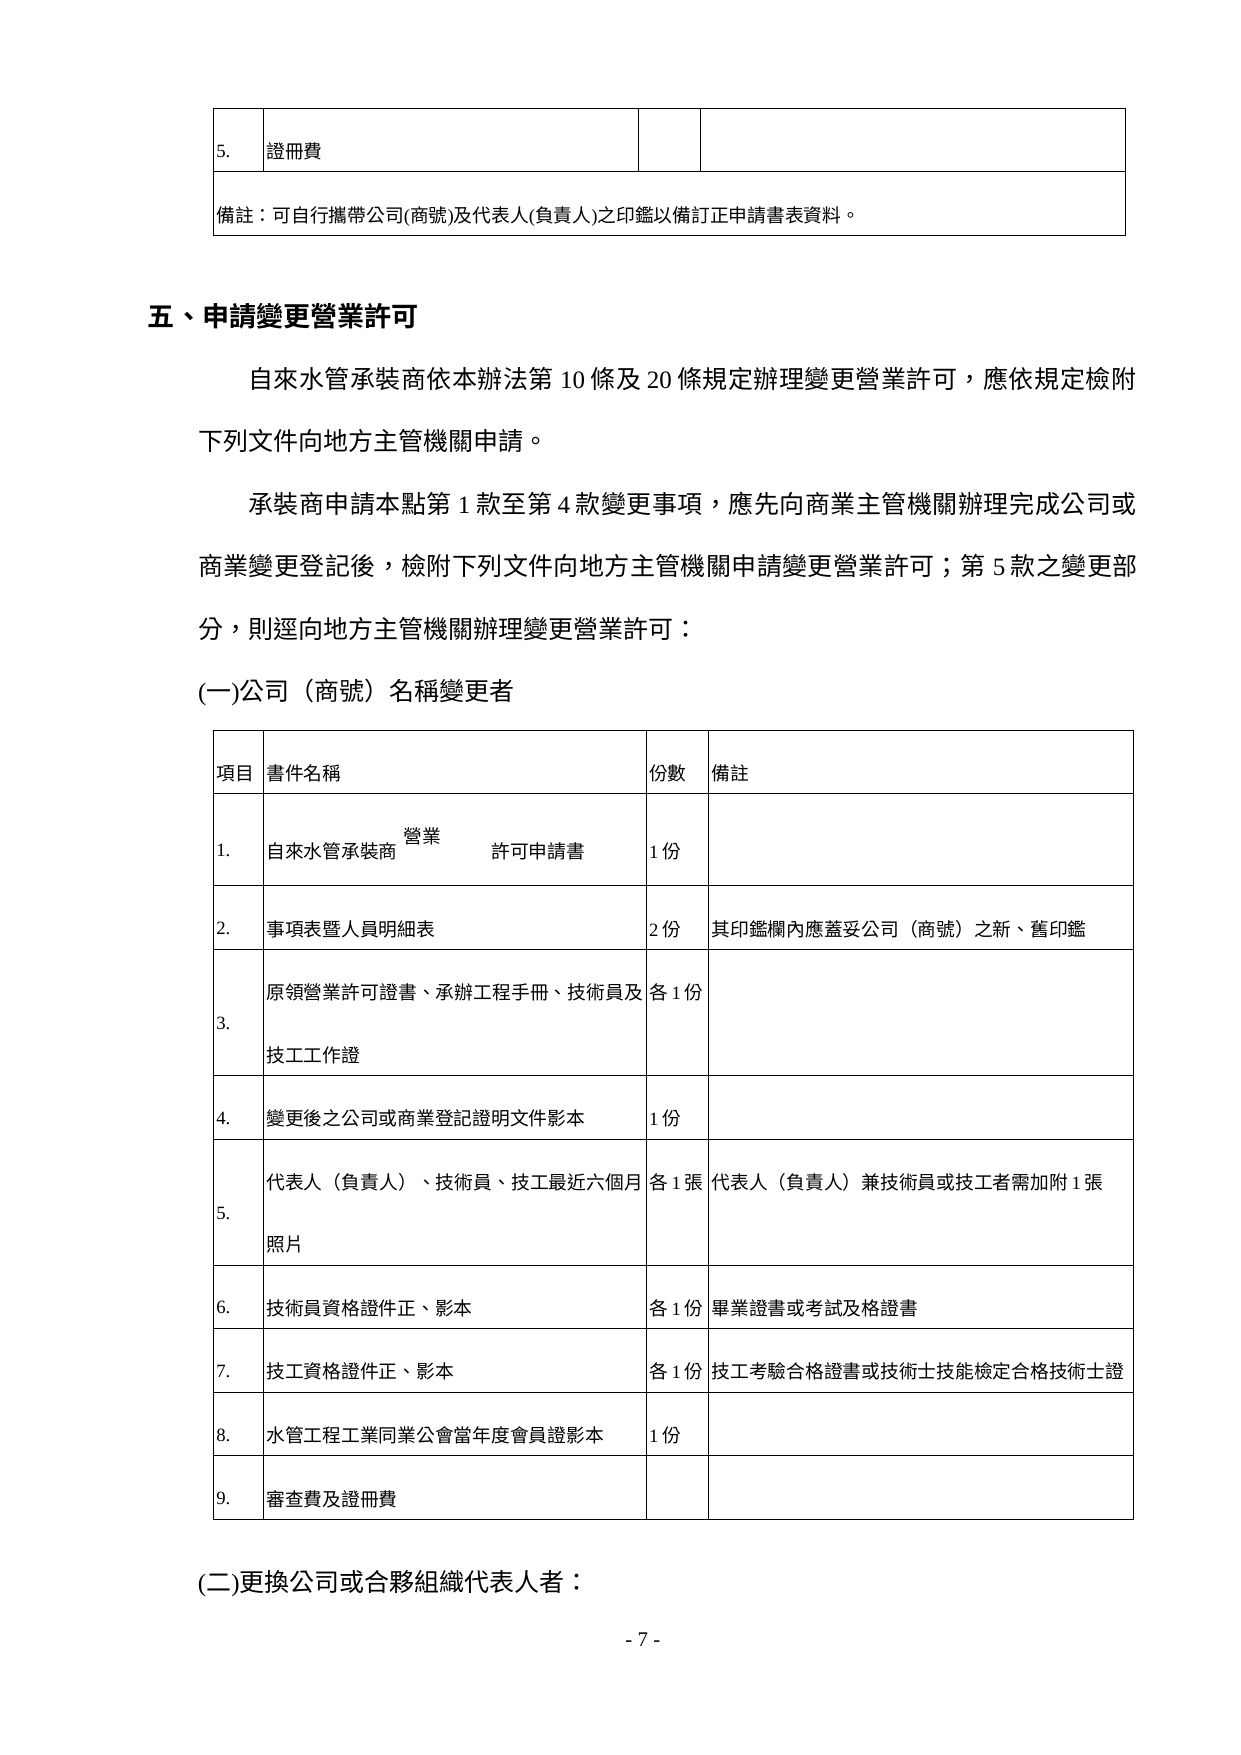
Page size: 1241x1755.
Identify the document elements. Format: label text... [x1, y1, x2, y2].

table_cell 自來水管承裝商 [264, 794, 401, 885]
table_cell [709, 1393, 1133, 1455]
table_cell 4. [214, 1076, 263, 1138]
table_cell 技術員資格證件正、影本 [264, 1266, 646, 1328]
table_cell 證冊費 [264, 109, 638, 171]
table_cell 許可申請書 [488, 794, 646, 885]
table_cell 營業 [401, 794, 488, 857]
table_cell 1份 [647, 1393, 708, 1455]
table_cell 6. [214, 1266, 263, 1328]
table_cell 1份 [647, 1076, 708, 1138]
table_cell [639, 109, 700, 171]
table_cell 5. [214, 109, 263, 171]
table_cell 各1份 [647, 950, 708, 1075]
table_cell [709, 794, 1133, 885]
table_cell 7. [214, 1329, 263, 1392]
table_cell [709, 950, 1133, 1075]
table_cell [709, 1456, 1133, 1519]
table_cell 2份 [647, 886, 708, 949]
table_header 項目 [214, 731, 263, 793]
table_cell 3. [214, 950, 263, 1075]
table_cell 審查費及證冊費 [264, 1456, 646, 1519]
table_cell 各1張 [647, 1140, 708, 1264]
table_cell 其印鑑欄內應蓋妥公司（商號）之新、舊印鑑 [709, 886, 1133, 949]
table_cell 備註：可自行攜帶公司(商號)及代表人(負責人)之印鑑以備訂正申請書表資料。 [214, 172, 1125, 235]
table_cell [647, 1456, 708, 1519]
text 自來水管承裝商依本辦法第10條及20條規定辦理變更營業許可，應依規定檢附下列文件向地方主管機關申請。 [198, 336, 1137, 461]
table_cell 代表人（負責人）、技術員、技工最近六個月照片 [264, 1140, 646, 1264]
table_cell 5. [214, 1140, 263, 1264]
table_cell 水管工程工業同業公會當年度會員證影本 [264, 1393, 646, 1455]
table_header 書件名稱 [264, 731, 646, 793]
table_cell 原領營業許可證書、承辦工程手冊、技術員及技工工作證 [264, 950, 646, 1075]
text (一)公司（商號）名稱變更者 [198, 648, 1137, 711]
table_cell 變更後之公司或商業登記證明文件影本 [264, 1076, 646, 1138]
table_cell 變更營業 [401, 857, 488, 885]
table_cell 各1份 [647, 1266, 708, 1328]
table_cell 技工考驗合格證書或技術士技能檢定合格技術士證 [709, 1329, 1133, 1392]
table_cell 代表人（負責人）兼技術員或技工者需加附1張 [709, 1140, 1133, 1264]
text 五、申請變更營業許可 [148, 273, 1126, 336]
table_cell 2. [214, 886, 263, 949]
table_cell [709, 1076, 1133, 1138]
table_header 份數 [647, 731, 708, 793]
table_cell 1份 [647, 794, 708, 885]
table_cell 畢業證書或考試及格證書 [709, 1266, 1133, 1328]
text 承裝商申請本點第1款至第4款變更事項，應先向商業主管機關辦理完成公司或商業變更登記後，檢附下列文件向地方主管機關申請變更營業許可；第5款之變更部分，則逕向地方主管機關辦理變更營業許可： [198, 461, 1137, 648]
text (二)更換公司或合夥組織代表人者： [148, 1538, 1137, 1601]
table_header 備註 [709, 731, 1133, 793]
table_cell 8. [214, 1393, 263, 1455]
table_cell 技工資格證件正、影本 [264, 1329, 646, 1392]
table_cell 1. [214, 794, 263, 885]
table_cell 事項表暨人員明細表 [264, 886, 646, 949]
table_cell 9. [214, 1456, 263, 1519]
table_cell 各1份 [647, 1329, 708, 1392]
table_cell [701, 109, 1125, 171]
